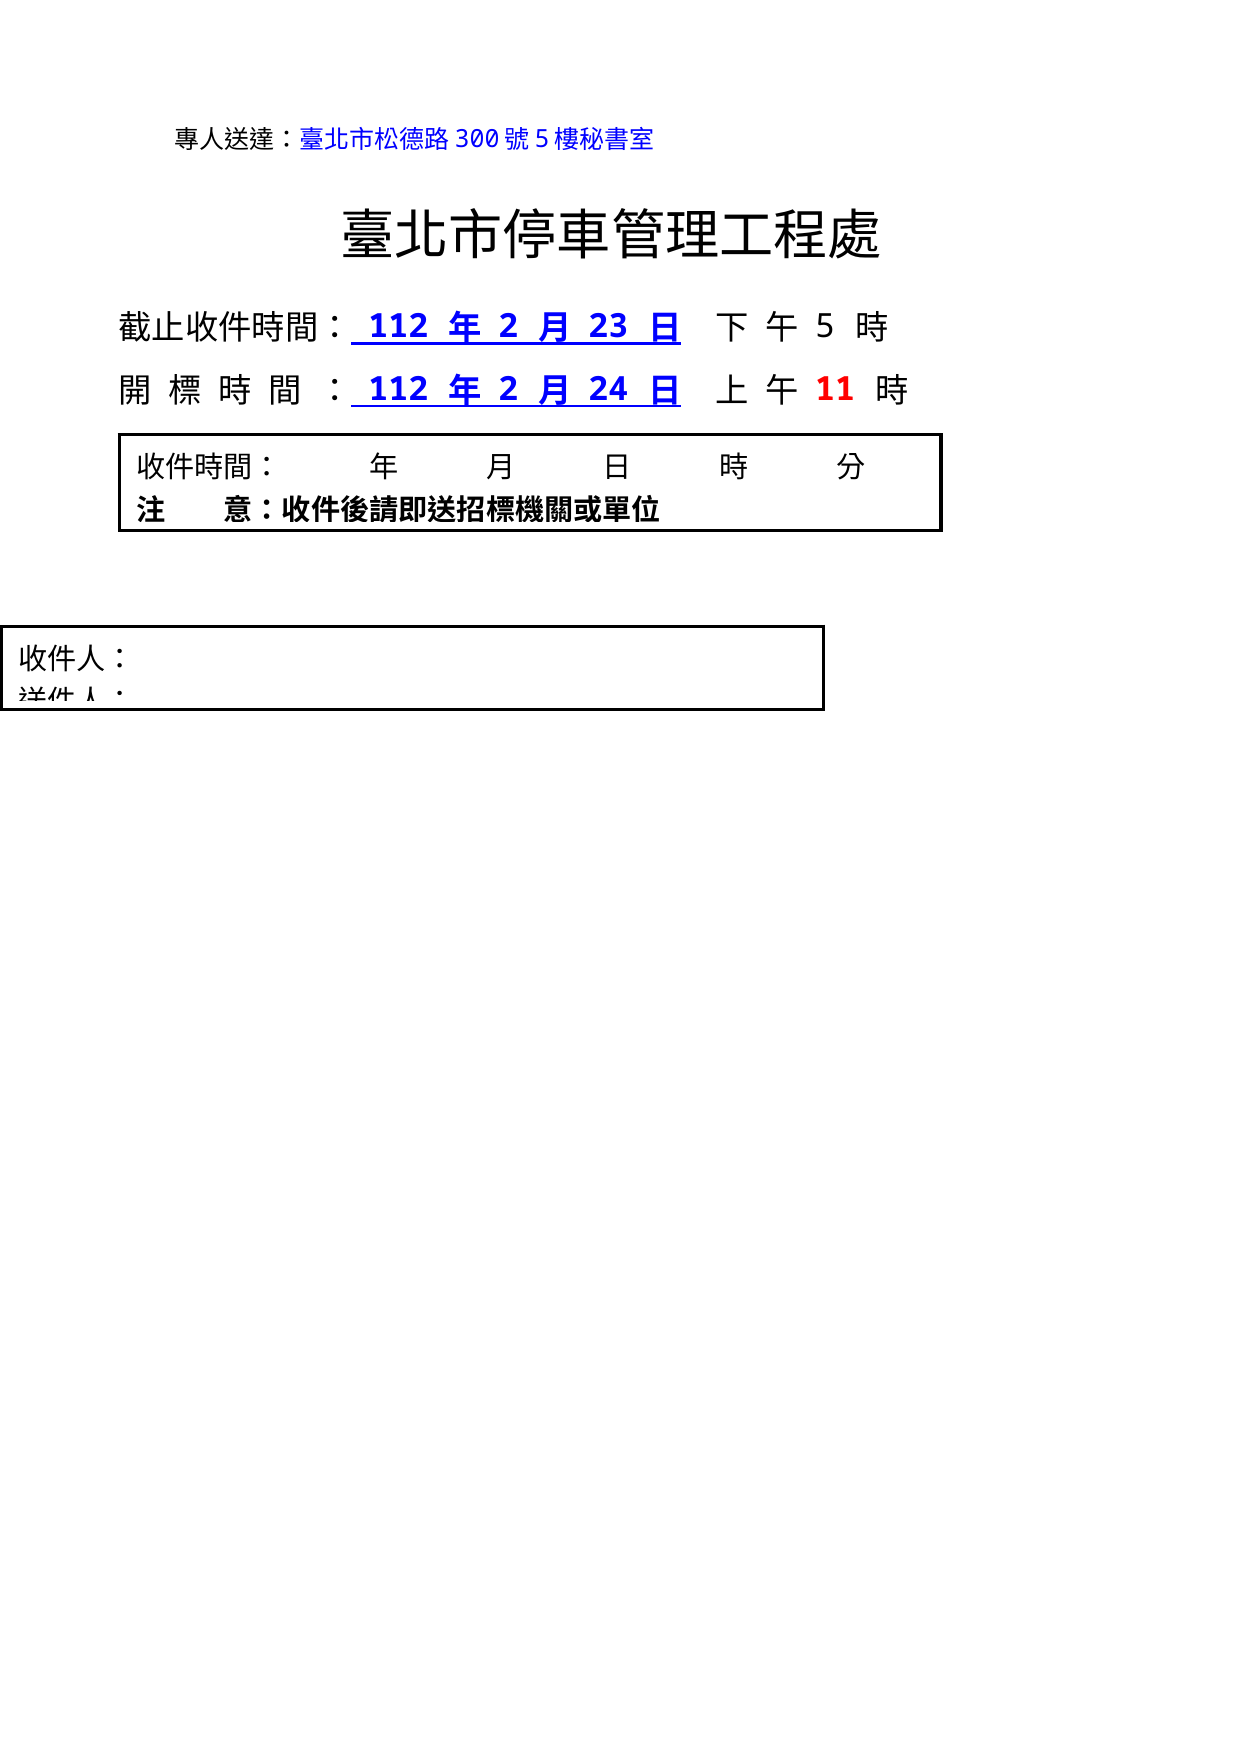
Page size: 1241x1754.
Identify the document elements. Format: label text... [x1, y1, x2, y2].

text 收件人： [18, 635, 807, 677]
text 開 標 時 間 ： 112 年 2 月 24 日 上 午 11 時 [118, 346, 1122, 408]
text 送件人： [18, 677, 807, 700]
text 專人送達：臺北市松德路300號5樓秘書室 [174, 96, 1122, 158]
text 收件時間： 年 月 日 時 分 [136, 444, 924, 486]
text 注 意：收件後請即送招標機關或單位 [136, 486, 924, 521]
text 截止收件時間： 112 年 2 月 23 日 下 午 5 時 [118, 283, 1122, 346]
text 臺北市停車管理工程處 [99, 158, 1122, 283]
